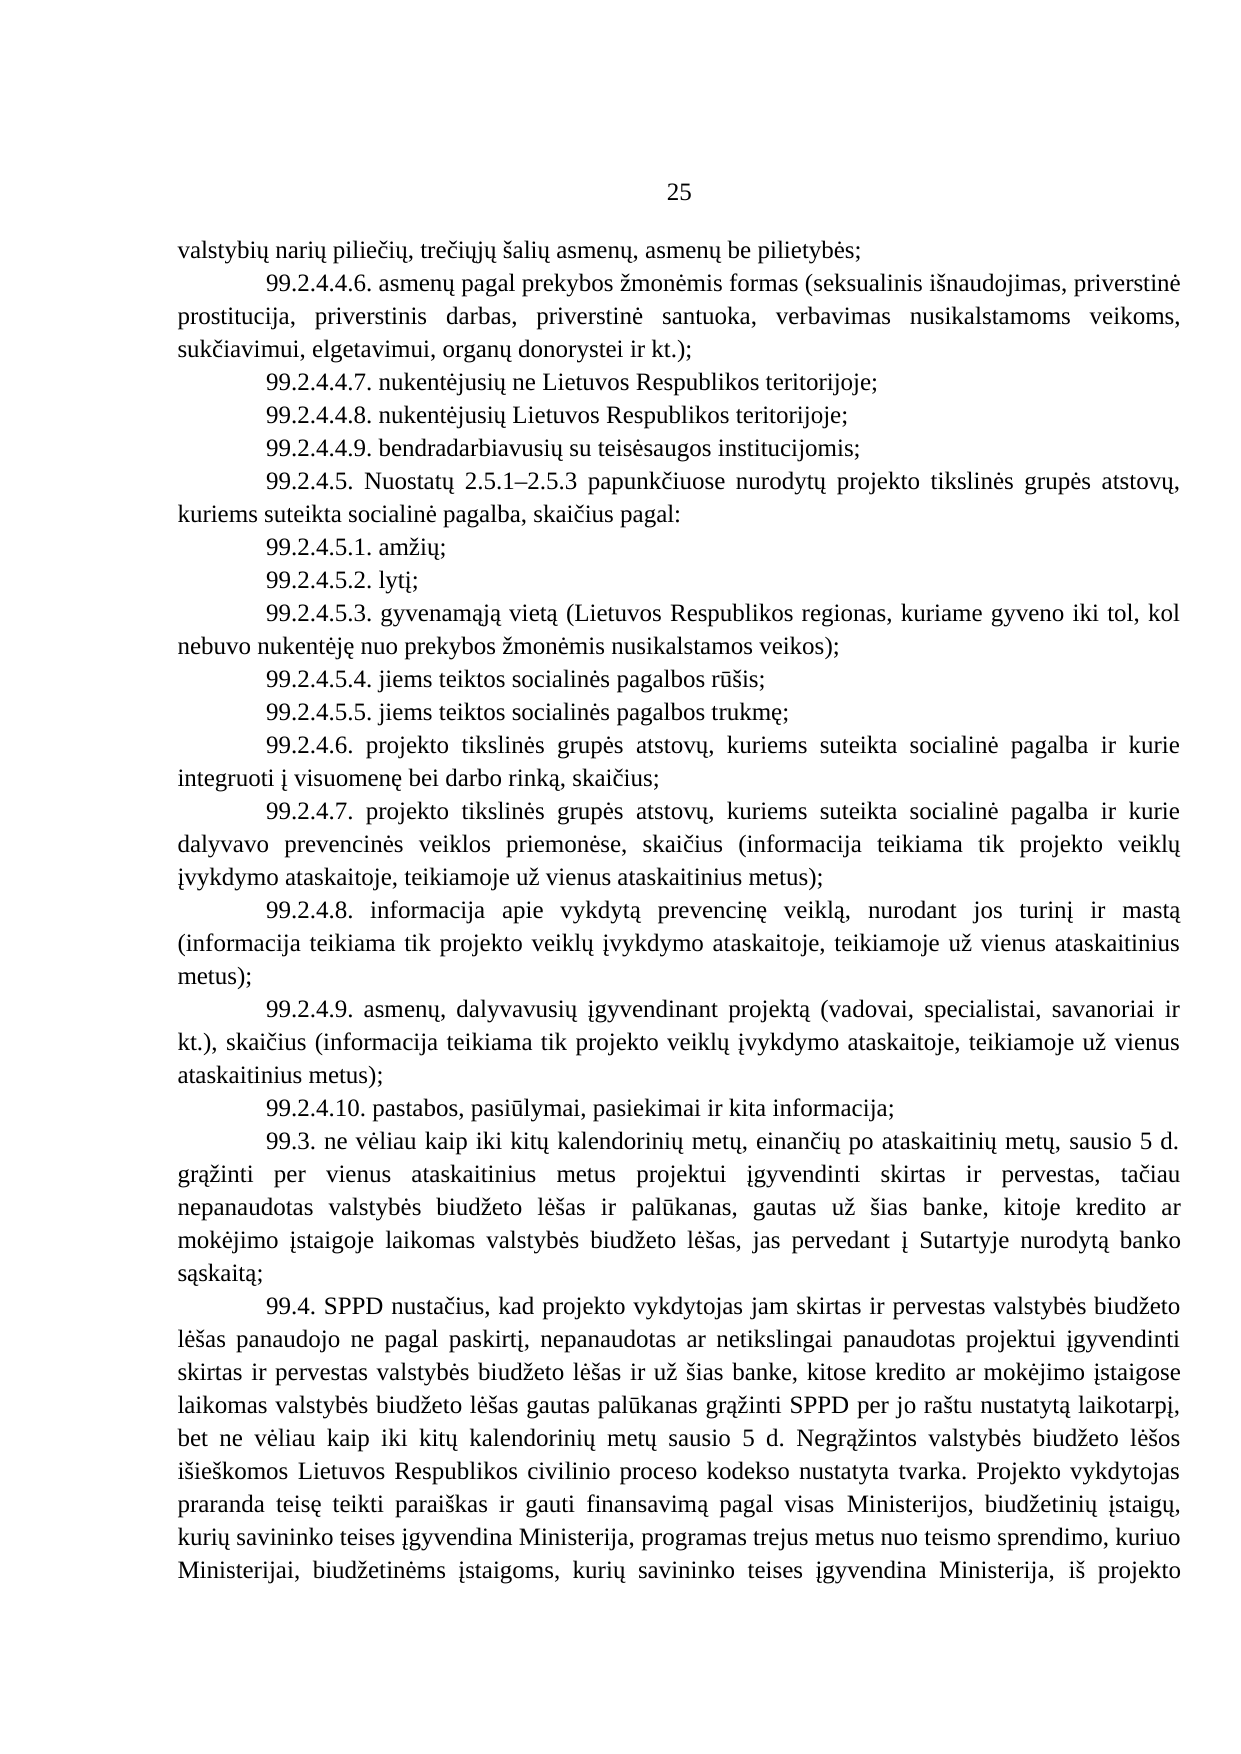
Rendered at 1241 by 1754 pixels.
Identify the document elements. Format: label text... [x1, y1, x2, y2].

text 99.2.4.4.6. asmenų pagal prekybos žmonėmis formas (seksualinis išnaudojimas, priverstinė prostitucija, priverstinis darbas, priverstinė santuoka, verbavimas nusikalstamoms veikoms, sukčiavimui, elgetavimui, organų donorystei ir kt.); [177, 268, 1181, 362]
text 99.2.4.6. projekto tikslinės grupės atstovų, kuriems suteikta socialinė pagalba ir kurie integruoti į visuomenę bei darbo rinką, skaičius; [177, 730, 1181, 792]
text 99.2.4.7. projekto tikslinės grupės atstovų, kuriems suteikta socialinė pagalba ir kurie dalyvavo prevencinės veiklos priemonėse, skaičius (informacija teikiama tik projekto veiklų įvykdymo ataskaitoje, teikiamoje už vienus ataskaitinius metus); [177, 796, 1181, 891]
text 99.2.4.5.3. gyvenamąją vietą (Lietuvos Respublikos regionas, kuriame gyveno iki tol, kol nebuvo nukentėję nuo prekybos žmonėmis nusikalstamos veikos); [177, 598, 1181, 660]
text 99.2.4.5.4. jiems teiktos socialinės pagalbos rūšis; [177, 664, 1181, 693]
text 99.3. ne vėliau kaip iki kitų kalendorinių metų, einančių po ataskaitinių metų, sausio 5 d. grąžinti per vienus ataskaitinius metus projektui įgyvendinti skirtas ir pervestas, tačiau nepanaudotas valstybės biudžeto lėšas ir palūkanas, gautas už šias banke, kitoje kredito ar mokėjimo įstaigoje laikomas valstybės biudžeto lėšas, jas pervedant į Sutartyje nurodytą banko sąskaitą; [177, 1126, 1181, 1287]
text 99.2.4.4.9. bendradarbiavusių su teisėsaugos institucijomis; [177, 433, 1181, 462]
text 99.2.4.5.1. amžių; [177, 532, 1181, 561]
text 99.2.4.4.7. nukentėjusių ne Lietuvos Respublikos teritorijoje; [177, 367, 1181, 396]
text 99.4. SPPD nustačius, kad projekto vykdytojas jam skirtas ir pervestas valstybės biudžeto lėšas panaudojo ne pagal paskirtį, nepanaudotas ar netikslingai panaudotas projektui įgyvendinti skirtas ir pervestas valstybės biudžeto lėšas ir už šias banke, kitose kredito ar mokėjimo įstaigose laikomas valstybės biudžeto lėšas gautas palūkanas grąžinti SPPD per jo raštu nustatytą laikotarpį, bet ne vėliau kaip iki kitų kalendorinių metų sausio 5 d. Negrąžintos valstybės biudžeto lėšos išieškomos Lietuvos Respublikos civilinio proceso kodekso nustatyta tvarka. Projekto vykdytojas praranda teisę teikti paraiškas ir gauti finansavimą pagal visas Ministerijos, biudžetinių įstaigų, kurių savininko teises įgyvendina Ministerija, programas trejus metus nuo teismo sprendimo, kuriuo Ministerijai, biudžetinėms įstaigoms, kurių savininko teises įgyvendina Ministerija, iš projekto [177, 1291, 1181, 1584]
text 99.2.4.4.8. nukentėjusių Lietuvos Respublikos teritorijoje; [177, 400, 1181, 428]
text 99.2.4.8. informacija apie vykdytą prevencinę veiklą, nurodant jos turinį ir mastą (informacija teikiama tik projekto veiklų įvykdymo ataskaitoje, teikiamoje už vienus ataskaitinius metus); [177, 895, 1181, 990]
text 99.2.4.9. asmenų, dalyvavusių įgyvendinant projektą (vadovai, specialistai, savanoriai ir kt.), skaičius (informacija teikiama tik projekto veiklų įvykdymo ataskaitoje, teikiamoje už vienus ataskaitinius metus); [177, 994, 1181, 1089]
text 99.2.4.10. pastabos, pasiūlymai, pasiekimai ir kita informacija; [177, 1093, 1181, 1122]
text 99.2.4.5.5. jiems teiktos socialinės pagalbos trukmę; [177, 697, 1181, 726]
text valstybių narių piliečių, trečiųjų šalių asmenų, asmenų be pilietybės; [177, 235, 1181, 263]
text 99.2.4.5. Nuostatų 2.5.1–2.5.3 papunkčiuose nurodytų projekto tikslinės grupės atstovų, kuriems suteikta socialinė pagalba, skaičius pagal: [177, 466, 1181, 528]
text 99.2.4.5.2. lytį; [177, 565, 1181, 594]
